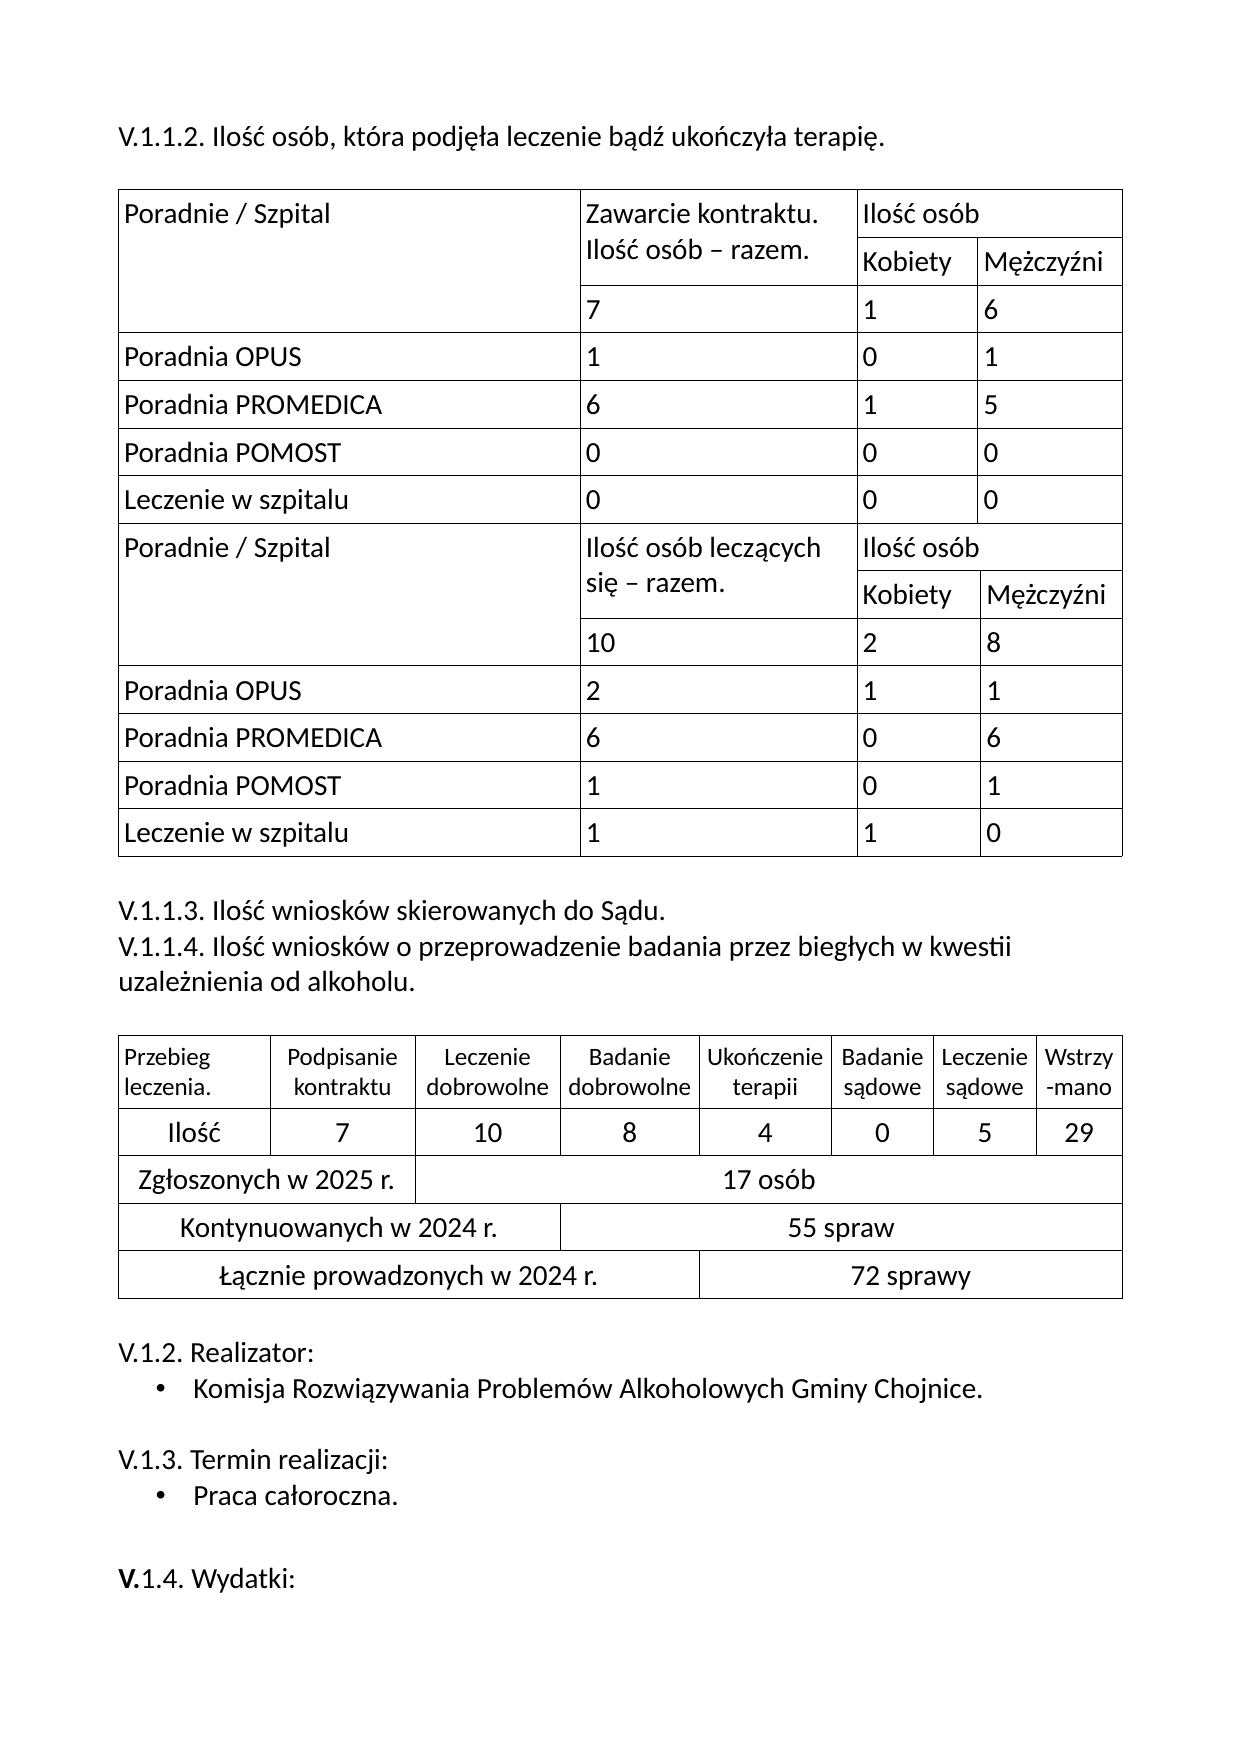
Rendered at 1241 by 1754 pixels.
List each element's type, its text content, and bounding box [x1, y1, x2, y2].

list V.1.2. Realizator: [118, 1334, 1122, 1370]
table_cell Poradnia OPUS [119, 333, 580, 380]
table_cell Łącznie prowadzonych w 2024 r. [119, 1251, 699, 1298]
table_cell 1 [978, 333, 1122, 380]
list Komisja Rozwiązywania Problemów Alkoholowych Gminy Chojnice. [156, 1370, 1122, 1405]
table_cell Poradnia POMOST [119, 429, 580, 475]
text V.1.1.2. Ilość osób, która podjęła leczenie bądź ukończyła terapię. [118, 118, 1122, 154]
table_cell Poradnie / Szpital [119, 524, 580, 665]
table_header Podpisanie kontraktu [271, 1036, 415, 1107]
table_cell 72 sprawy [700, 1251, 1122, 1298]
text V.1.1.3. Ilość wniosków skierowanych do Sądu. [118, 892, 1122, 928]
table_header Zawarcie kontraktu. Ilość osób – razem. [581, 190, 857, 284]
table_cell 6 [581, 714, 857, 761]
table_header Leczenie dobrowolne [416, 1036, 560, 1107]
table_cell 4 [700, 1109, 831, 1155]
table_cell Kobiety [858, 571, 980, 618]
table_cell 1 [581, 333, 857, 380]
table_cell 1 [981, 762, 1122, 808]
table_cell Leczenie w szpitalu [119, 476, 580, 523]
table_cell 0 [978, 429, 1122, 475]
table_cell 0 [832, 1109, 933, 1155]
table_header Ukończenie terapii [700, 1036, 831, 1107]
table_cell 0 [858, 333, 977, 380]
table_cell 6 [981, 714, 1122, 761]
table_cell 7 [271, 1109, 415, 1155]
table_cell Ilość osób leczących się – razem. [581, 524, 857, 618]
table_cell Mężczyźni [978, 238, 1122, 284]
table_cell Zgłoszonych w 2025 r. [119, 1156, 415, 1203]
table_cell 0 [581, 476, 857, 523]
table_cell 1 [858, 809, 980, 856]
table_cell 8 [981, 619, 1122, 665]
table_cell 5 [934, 1109, 1036, 1155]
table_cell 1 [858, 381, 977, 427]
table_cell 1 [858, 286, 977, 332]
table_cell 0 [858, 714, 980, 761]
text V.1.1.4. Ilość wniosków o przeprowadzenie badania przez biegłych w kwestii uzależnienia od alkoholu. [118, 928, 1122, 999]
table_cell Leczenie w szpitalu [119, 809, 580, 856]
table_cell 2 [858, 619, 980, 665]
table_cell 0 [581, 429, 857, 475]
table_header Poradnie / Szpital [119, 190, 580, 332]
table_cell 0 [858, 762, 980, 808]
table_header Przebieg leczenia. [119, 1036, 270, 1107]
table_cell 5 [978, 381, 1122, 427]
table_cell 0 [981, 809, 1122, 856]
table_cell 0 [858, 476, 977, 523]
table_cell 6 [978, 286, 1122, 332]
table_cell Poradnia PROMEDICA [119, 381, 580, 427]
table_cell Poradnia PROMEDICA [119, 714, 580, 761]
text V.1.4. Wydatki: [118, 1560, 1122, 1596]
table_header Leczenie sądowe [934, 1036, 1036, 1107]
table_cell 1 [581, 762, 857, 808]
table_cell Kontynuowanych w 2024 r. [119, 1204, 560, 1250]
table_cell Ilość osób [858, 524, 1122, 570]
table_cell Ilość [119, 1109, 270, 1155]
table_cell Poradnia POMOST [119, 762, 580, 808]
table_header Wstrzy-mano [1037, 1036, 1122, 1107]
table_cell 0 [858, 429, 977, 475]
table_cell 8 [561, 1109, 699, 1155]
table_header Ilość osób [858, 190, 1122, 237]
table_cell 1 [581, 809, 857, 856]
table_cell 2 [581, 666, 857, 713]
table_header Badanie sądowe [832, 1036, 933, 1107]
table_cell 7 [581, 286, 857, 332]
table_cell Kobiety [858, 238, 977, 284]
table_cell 55 spraw [561, 1204, 1122, 1250]
table_cell 10 [581, 619, 857, 665]
table_cell 6 [581, 381, 857, 427]
table_cell 1 [858, 666, 980, 713]
table_cell 10 [416, 1109, 560, 1155]
table_cell Poradnia OPUS [119, 666, 580, 713]
table_header Badanie dobrowolne [561, 1036, 699, 1107]
list Praca całoroczna. [156, 1477, 1122, 1512]
table_cell 29 [1037, 1109, 1122, 1155]
text V.1.3. Termin realizacji: [118, 1441, 1122, 1477]
table_cell Mężczyźni [981, 571, 1122, 618]
table_cell 0 [978, 476, 1122, 523]
table_cell 1 [981, 666, 1122, 713]
table_cell 17 osób [416, 1156, 1122, 1203]
